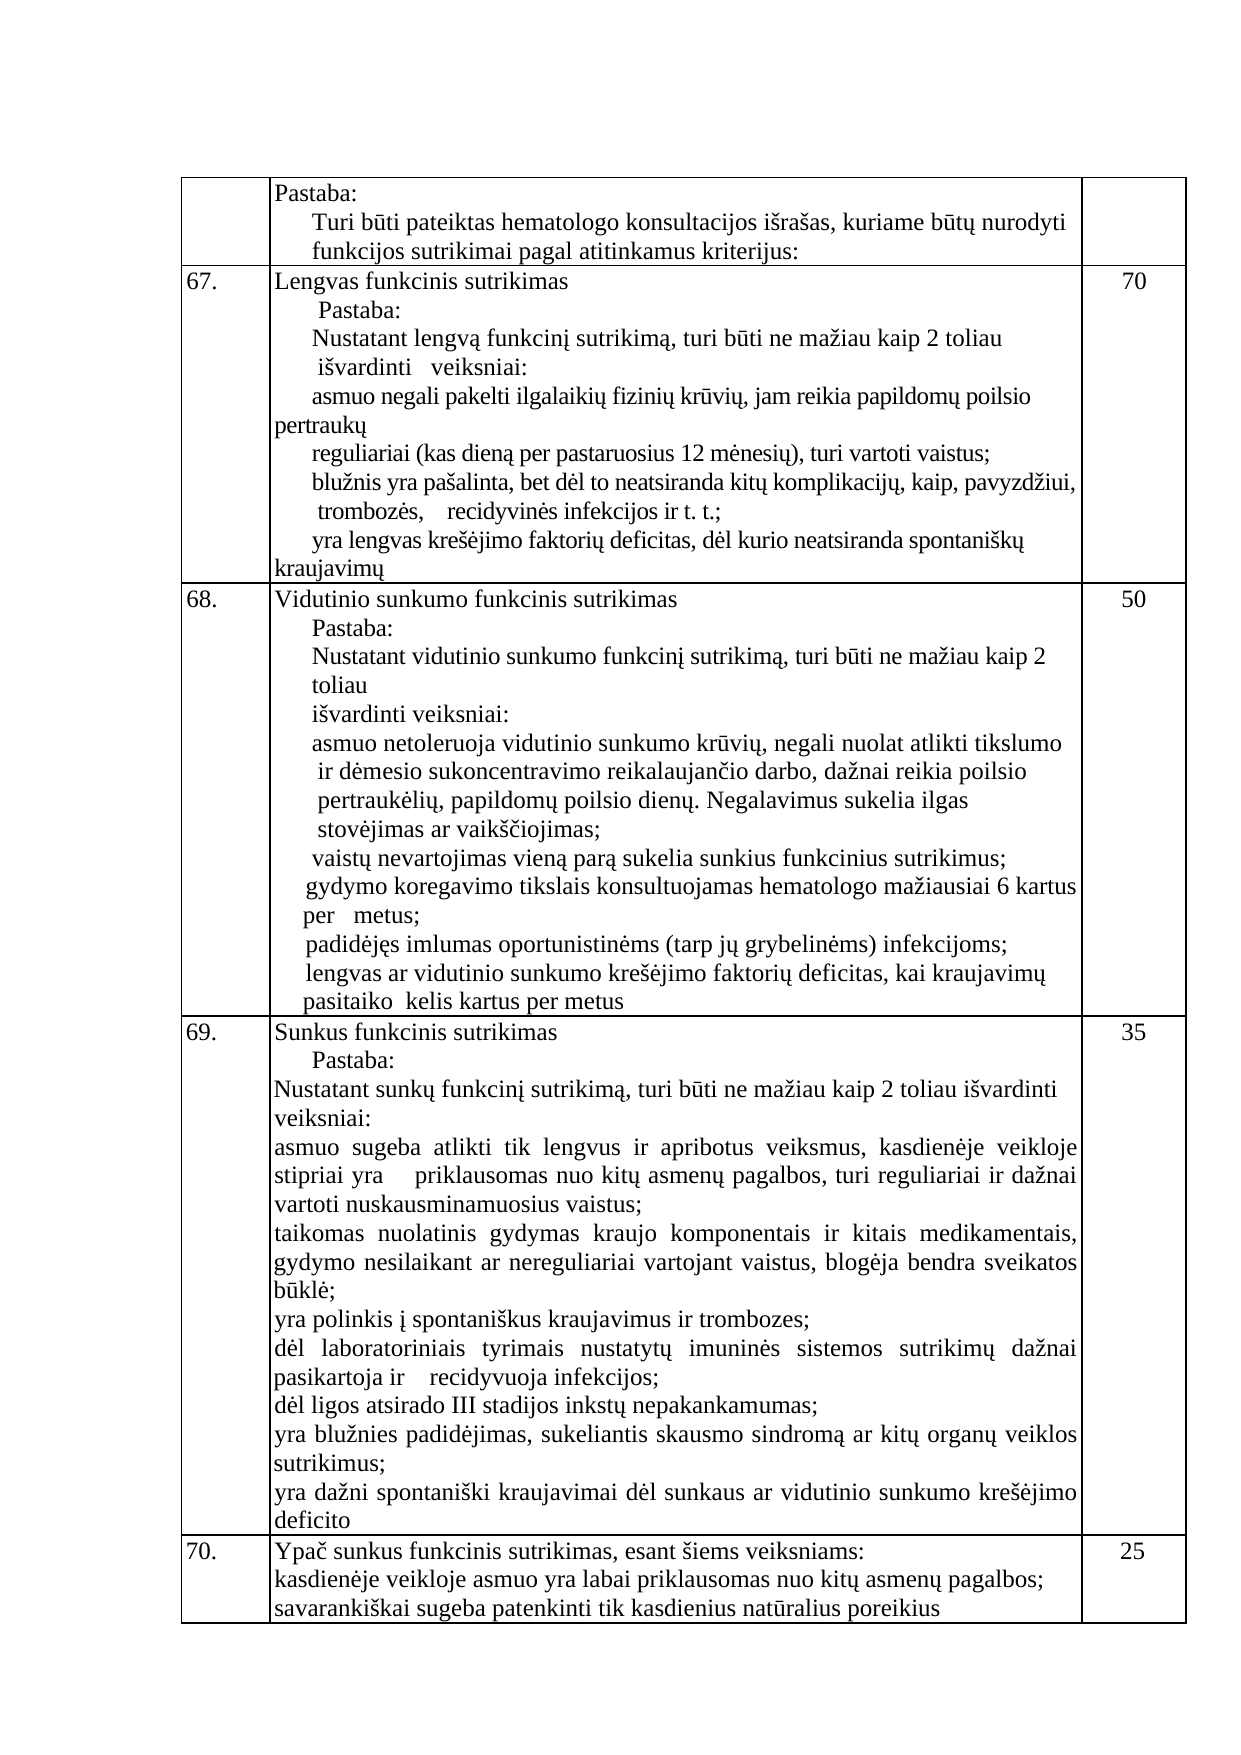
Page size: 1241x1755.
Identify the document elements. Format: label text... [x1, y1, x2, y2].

table_cell 69. [182, 1017, 269, 1534]
table_cell Vidutinio sunkumo funkcinis sutrikimas Pastaba: Nustatant vidutinio sunkumo funkcinį sutrikimą, turi būti ne mažiau kaip 2 toliau išvardinti veiksniai: asmuo netoleruoja vidutinio sunkumo krūvių, negali nuolat atlikti tikslumo ir dėmesio sukoncentravimo reikalaujančio darbo, dažnai reikia poilsio pertraukėlių, papildomų poilsio dienų. Negalavimus sukelia ilgas stovėjimas ar vaikščiojimas; vaistų nevartojimas vieną parą sukelia sunkius funkcinius sutrikimus; gydymo koregavimo tikslais konsultuojamas hematologo mažiausiai 6 kartus per metus; padidėjęs imlumas oportunistinėms (tarp jų grybelinėms) infekcijoms; lengvas ar vidutinio sunkumo krešėjimo faktorių deficitas, kai kraujavimų pasitaiko kelis kartus per metus [271, 584, 1081, 1015]
table_cell [1083, 178, 1185, 264]
table_cell 70. [182, 1536, 269, 1622]
table_cell Sunkus funkcinis sutrikimas Pastaba: Nustatant sunkų funkcinį sutrikimą, turi būti ne mažiau kaip 2 toliau išvardinti veiksniai: asmuo sugeba atlikti tik lengvus ir apribotus veiksmus, kasdienėje veikloje stipriai yra priklausomas nuo kitų asmenų pagalbos, turi reguliariai ir dažnai vartoti nuskausminamuosius vaistus; taikomas nuolatinis gydymas kraujo komponentais ir kitais medikamentais, gydymo nesilaikant ar nereguliariai vartojant vaistus, blogėja bendra sveikatos būklė; yra polinkis į spontaniškus kraujavimus ir trombozes; dėl laboratoriniais tyrimais nustatytų imuninės sistemos sutrikimų dažnai pasikartoja ir recidyvuoja infekcijos; dėl ligos atsirado III stadijos inkstų nepakankamumas; yra blužnies padidėjimas, sukeliantis skausmo sindromą ar kitų organų veiklos sutrikimus; yra dažni spontaniški kraujavimai dėl sunkaus ar vidutinio sunkumo krešėjimo deficito [271, 1017, 1081, 1534]
table_cell Lengvas funkcinis sutrikimas Pastaba: Nustatant lengvą funkcinį sutrikimą, turi būti ne mažiau kaip 2 toliau išvardinti veiksniai: asmuo negali pakelti ilgalaikių fizinių krūvių, jam reikia papildomų poilsio pertraukų reguliariai (kas dieną per pastaruosius 12 mėnesių), turi vartoti vaistus; blužnis yra pašalinta, bet dėl to neatsiranda kitų komplikacijų, kaip, pavyzdžiui, trombozės, recidyvinės infekcijos ir t. t.; yra lengvas krešėjimo faktorių deficitas, dėl kurio neatsiranda spontaniškų kraujavimų [271, 266, 1081, 582]
table_cell 67. [182, 266, 269, 582]
table_cell Pastaba: Turi būti pateiktas hematologo konsultacijos išrašas, kuriame būtų nurodyti funkcijos sutrikimai pagal atitinkamus kriterijus: [271, 178, 1081, 264]
table_cell 25 [1083, 1536, 1185, 1622]
table_cell 68. [182, 584, 269, 1015]
table_cell [182, 178, 269, 264]
table_cell 35 [1083, 1017, 1185, 1534]
table_cell 50 [1083, 584, 1185, 1015]
table_cell 70 [1083, 266, 1185, 582]
table_cell Ypač sunkus funkcinis sutrikimas, esant šiems veiksniams: kasdienėje veikloje asmuo yra labai priklausomas nuo kitų asmenų pagalbos; savarankiškai sugeba patenkinti tik kasdienius natūralius poreikius [271, 1536, 1081, 1622]
